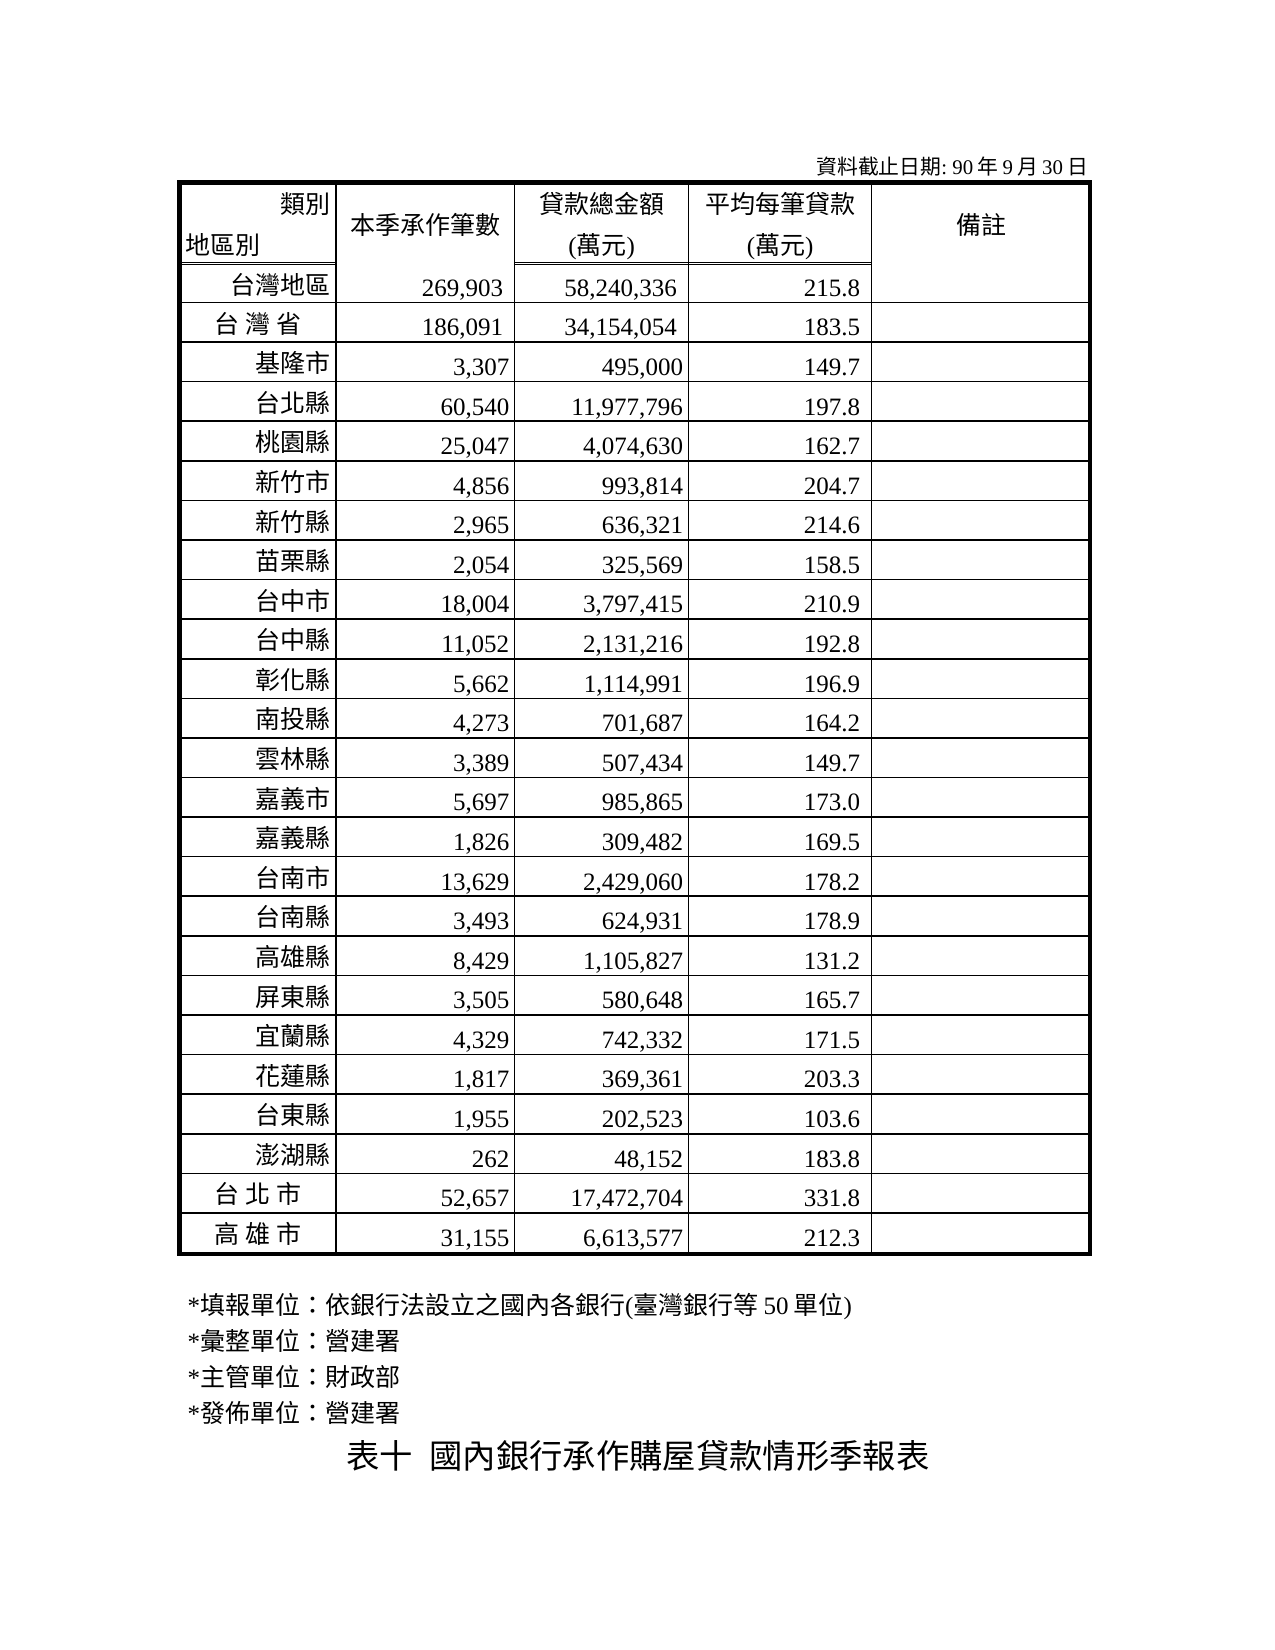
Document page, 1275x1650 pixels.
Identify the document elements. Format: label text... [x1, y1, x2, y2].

table_cell [872, 857, 1088, 895]
table_cell 高雄縣 [182, 937, 335, 974]
table_header 備註 [872, 185, 1088, 262]
table_cell 636,321 [515, 501, 688, 539]
table_cell 52,657 [337, 1174, 514, 1212]
text 資料截止日期: 90年9月30日 [187, 150, 1087, 180]
table_cell 210.9 [689, 580, 871, 618]
text *發佈單位：營建署 [187, 1394, 1087, 1430]
table_cell 196.9 [689, 660, 871, 697]
table_cell 178.2 [689, 857, 871, 895]
table_cell 173.0 [689, 778, 871, 816]
table_cell 2,965 [337, 501, 514, 539]
table_cell 162.7 [689, 422, 871, 460]
table_cell [872, 462, 1088, 499]
table_cell [872, 303, 1088, 341]
table_cell 高 雄 市 [182, 1214, 335, 1252]
table_cell [872, 739, 1088, 777]
table_cell 南投縣 [182, 699, 335, 737]
table_cell 742,332 [515, 1016, 688, 1054]
table_cell [872, 660, 1088, 697]
text 表十 國內銀行承作購屋貸款情形季報表 [187, 1430, 1087, 1478]
table_cell 60,540 [337, 382, 514, 420]
table_cell 103.6 [689, 1095, 871, 1133]
table_cell 5,697 [337, 778, 514, 816]
table_cell [872, 382, 1088, 420]
table_cell 158.5 [689, 541, 871, 579]
table_cell 台 灣 省 [182, 303, 335, 341]
table_cell 701,687 [515, 699, 688, 737]
table_cell 171.5 [689, 1016, 871, 1054]
table_cell 台南市 [182, 857, 335, 895]
table_cell 11,052 [337, 620, 514, 658]
table_cell 2,054 [337, 541, 514, 579]
table_cell 197.8 [689, 382, 871, 420]
table_cell [872, 818, 1088, 856]
table_cell 369,361 [515, 1055, 688, 1093]
table_cell 台南縣 [182, 897, 335, 935]
table_cell 苗栗縣 [182, 541, 335, 579]
table_cell 169.5 [689, 818, 871, 856]
table_cell 新竹縣 [182, 501, 335, 539]
table_cell [872, 501, 1088, 539]
text *填報單位：依銀行法設立之國內各銀行(臺灣銀行等50單位) [187, 1285, 1087, 1321]
table_cell 1,955 [337, 1095, 514, 1133]
table_cell 186,091 [337, 303, 514, 341]
table_cell 262 [337, 1135, 514, 1172]
table_header 貸款總金額 [515, 185, 688, 221]
table_cell 178.9 [689, 897, 871, 935]
table_cell 2,131,216 [515, 620, 688, 658]
table_cell 203.3 [689, 1055, 871, 1093]
table_cell 6,613,577 [515, 1214, 688, 1252]
table_cell 桃園縣 [182, 422, 335, 460]
table_cell 165.7 [689, 976, 871, 1014]
table_cell (萬元) [515, 221, 688, 262]
table_cell [872, 580, 1088, 618]
table_cell 澎湖縣 [182, 1135, 335, 1172]
table_cell 13,629 [337, 857, 514, 895]
table_cell 624,931 [515, 897, 688, 935]
table_cell 204.7 [689, 462, 871, 499]
table_cell 309,482 [515, 818, 688, 856]
table_cell 3,389 [337, 739, 514, 777]
table_cell 215.8 [689, 265, 871, 302]
table_cell [872, 1214, 1088, 1252]
table_cell 993,814 [515, 462, 688, 499]
table_cell 雲林縣 [182, 739, 335, 777]
table_cell 台灣地區 [182, 265, 335, 302]
table_cell 台 北 市 [182, 1174, 335, 1212]
table_cell 149.7 [689, 739, 871, 777]
table_cell 985,865 [515, 778, 688, 816]
table_cell [872, 422, 1088, 460]
table_cell 58,240,336 [515, 265, 688, 302]
table_cell 彰化縣 [182, 660, 335, 697]
table_cell 1,114,991 [515, 660, 688, 697]
table_cell 4,273 [337, 699, 514, 737]
table_cell 11,977,796 [515, 382, 688, 420]
table_cell 4,074,630 [515, 422, 688, 460]
table_cell 18,004 [337, 580, 514, 618]
table_cell [872, 541, 1088, 579]
table_cell [872, 699, 1088, 737]
table_cell 31,155 [337, 1214, 514, 1252]
table_header 類別 [182, 185, 335, 221]
table_cell 花蓮縣 [182, 1055, 335, 1093]
table_cell [872, 778, 1088, 816]
table_cell 台中市 [182, 580, 335, 618]
table_cell [872, 262, 1088, 302]
table_cell 507,434 [515, 739, 688, 777]
table_cell 48,152 [515, 1135, 688, 1172]
table_cell 宜蘭縣 [182, 1016, 335, 1054]
table_cell 2,429,060 [515, 857, 688, 895]
table_cell [872, 1174, 1088, 1212]
text *彙整單位：營建署 [187, 1321, 1087, 1358]
table_cell 3,797,415 [515, 580, 688, 618]
table_cell 嘉義縣 [182, 818, 335, 856]
table_cell 1,105,827 [515, 937, 688, 974]
table_cell [872, 976, 1088, 1014]
table_cell [872, 1135, 1088, 1172]
table_cell [872, 1016, 1088, 1054]
table_cell 17,472,704 [515, 1174, 688, 1212]
table_cell 屏東縣 [182, 976, 335, 1014]
table_cell 580,648 [515, 976, 688, 1014]
table_cell 台中縣 [182, 620, 335, 658]
table_cell [872, 620, 1088, 658]
table_cell 台北縣 [182, 382, 335, 420]
table_cell 地區別 [182, 221, 335, 262]
table_cell 214.6 [689, 501, 871, 539]
table_cell 331.8 [689, 1174, 871, 1212]
table_cell 嘉義市 [182, 778, 335, 816]
table_cell 8,429 [337, 937, 514, 974]
table_cell [872, 937, 1088, 974]
text *主管單位：財政部 [187, 1358, 1087, 1394]
table_cell 5,662 [337, 660, 514, 697]
table_cell 台東縣 [182, 1095, 335, 1133]
table_header 本季承作筆數 [337, 185, 514, 262]
table_cell 基隆市 [182, 343, 335, 381]
table_cell 183.8 [689, 1135, 871, 1172]
table_cell 1,826 [337, 818, 514, 856]
table_cell 149.7 [689, 343, 871, 381]
table_cell 192.8 [689, 620, 871, 658]
table_header 平均每筆貸款 [689, 185, 871, 221]
table_cell [872, 1095, 1088, 1133]
table_cell 1,817 [337, 1055, 514, 1093]
table_cell 3,307 [337, 343, 514, 381]
table_cell [872, 1055, 1088, 1093]
table_cell 25,047 [337, 422, 514, 460]
table_cell 164.2 [689, 699, 871, 737]
table_cell 212.3 [689, 1214, 871, 1252]
table_cell 新竹市 [182, 462, 335, 499]
table_cell 4,329 [337, 1016, 514, 1054]
table_cell 325,569 [515, 541, 688, 579]
table_cell 495,000 [515, 343, 688, 381]
table_cell 4,856 [337, 462, 514, 499]
table_cell 269,903 [337, 262, 514, 302]
table_cell [872, 897, 1088, 935]
table_cell 3,505 [337, 976, 514, 1014]
table_cell 183.5 [689, 303, 871, 341]
table_cell [872, 343, 1088, 381]
table_cell 34,154,054 [515, 303, 688, 341]
table_cell 131.2 [689, 937, 871, 974]
table_cell 202,523 [515, 1095, 688, 1133]
table_cell (萬元) [689, 221, 871, 262]
table_cell 3,493 [337, 897, 514, 935]
